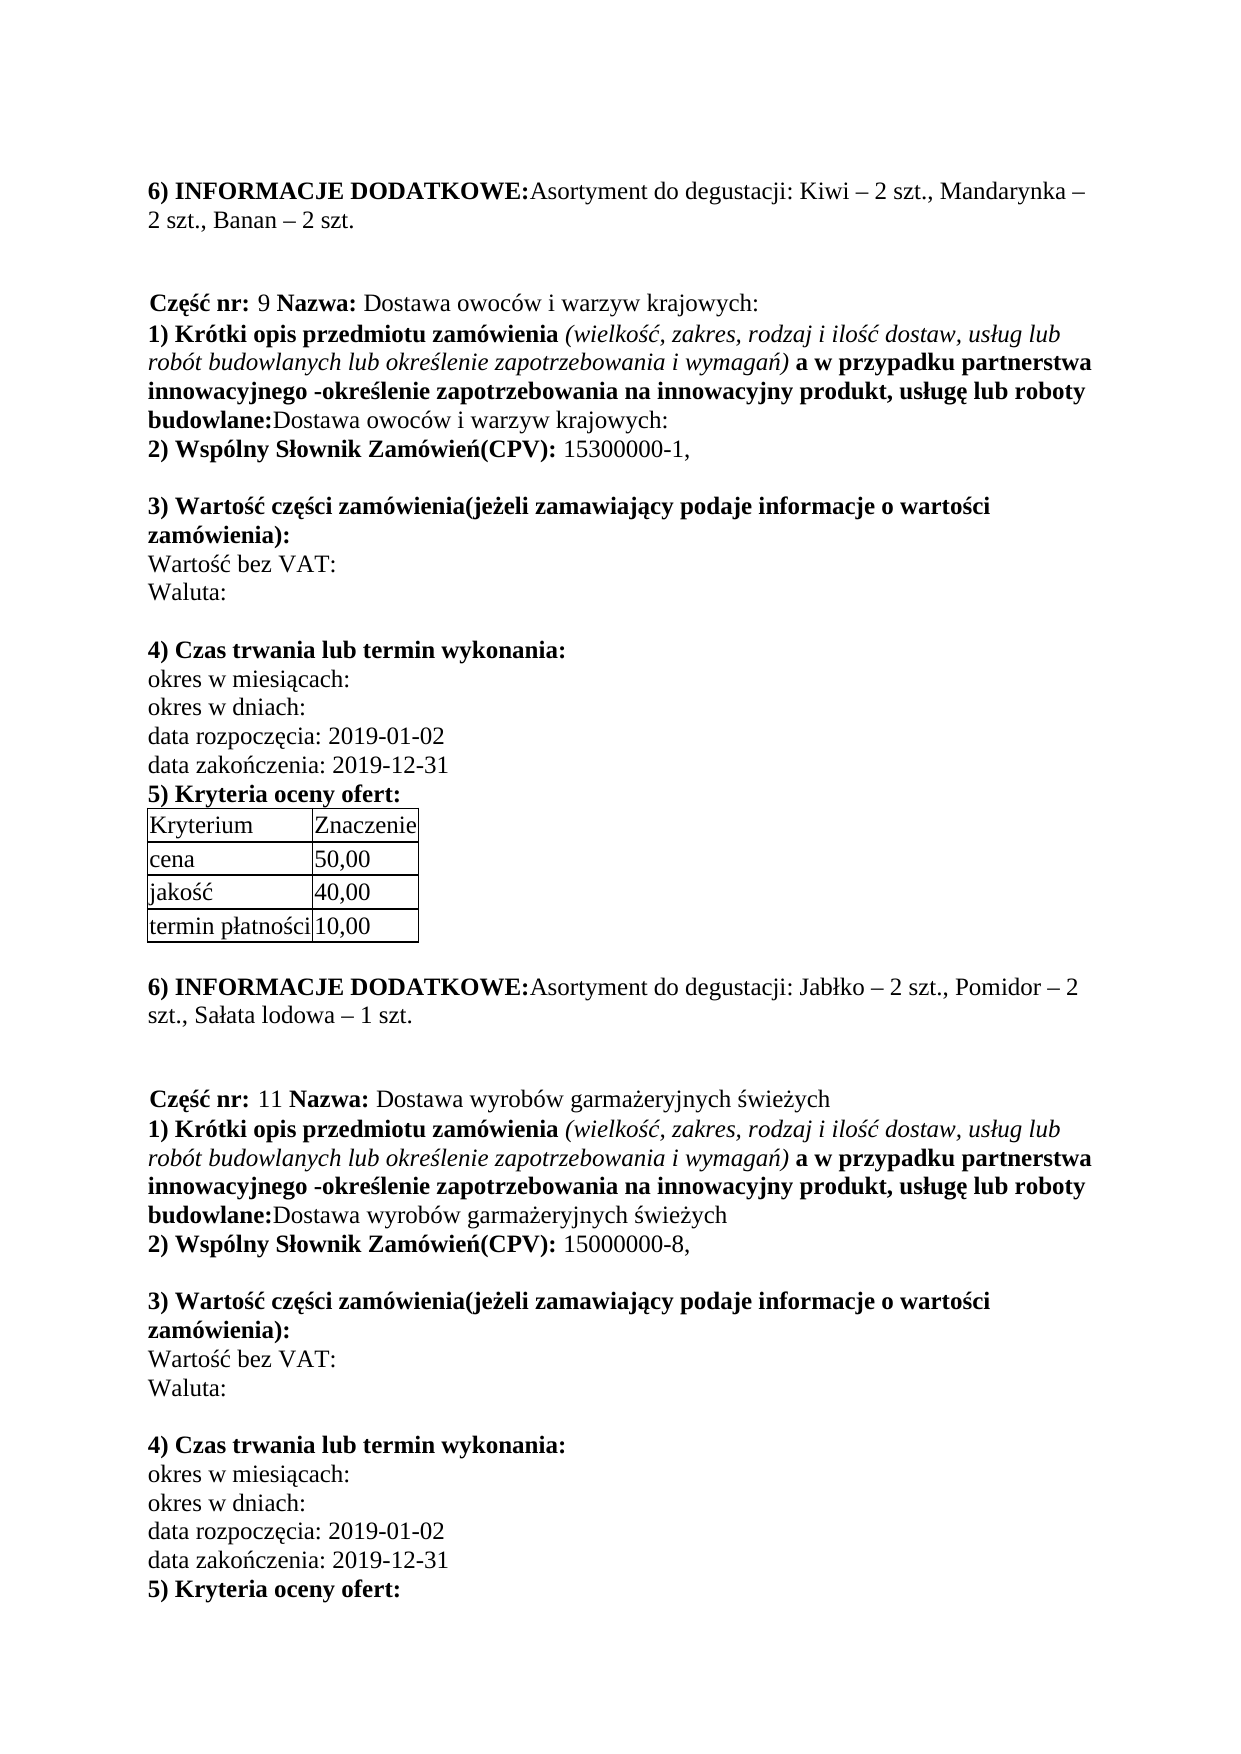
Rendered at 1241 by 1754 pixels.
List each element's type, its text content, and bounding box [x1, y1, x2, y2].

table_cell jakość [148, 876, 312, 908]
table_header Część nr: [148, 1082, 256, 1114]
table_cell cena [148, 843, 312, 874]
table_header Część nr: [148, 287, 256, 319]
table_header Nazwa: [275, 287, 362, 319]
text 1) Krótki opis przedmiotu zamówienia (wielkość, zakres, rodzaj i ilość dostaw, usług lub robót budowlanych lub określenie zapotrzebowania i wymagań) a w przypadku partnerstwa innowacyjnego -określenie zapotrzebowania na innowacyjny produkt, usługę lub roboty budowlane:Dostawa owoców i warzyw krajowych: 2) Wspólny Słownik Zamówień(CPV): 15300000-1, 3) Wartość części zamówienia(jeżeli zamawiający podaje informacje o wartości zamówienia): Wartość bez VAT: Waluta: 4) Czas trwania lub termin wykonania: okres w miesiącach: okres w dniach: data rozpoczęcia: 2019-01-02 data zakończenia: 2019-12-31 5) Kryteria oceny ofert: [148, 319, 1093, 807]
table_cell 50,00 [313, 843, 418, 874]
text 6) INFORMACJE DODATKOWE:Asortyment do degustacji: Kiwi – 2 szt., Mandarynka – 2 szt., Banan – 2 szt. [148, 148, 1093, 262]
text 1) Krótki opis przedmiotu zamówienia (wielkość, zakres, rodzaj i ilość dostaw, usług lub robót budowlanych lub określenie zapotrzebowania i wymagań) a w przypadku partnerstwa innowacyjnego -określenie zapotrzebowania na innowacyjny produkt, usługę lub roboty budowlane:Dostawa wyrobów garmażeryjnych świeżych 2) Wspólny Słownik Zamówień(CPV): 15000000-8, 3) Wartość części zamówienia(jeżeli zamawiający podaje informacje o wartości zamówienia): Wartość bez VAT: Waluta: 4) Czas trwania lub termin wykonania: okres w miesiącach: okres w dniach: data rozpoczęcia: 2019-01-02 data zakończenia: 2019-12-31 5) Kryteria oceny ofert: [148, 1114, 1093, 1603]
table_cell 10,00 [313, 910, 418, 941]
table_header Nazwa: [288, 1082, 374, 1114]
table_header Dostawa wyrobów garmażeryjnych świeżych [374, 1082, 837, 1114]
table_cell termin płatności [148, 910, 312, 941]
table_header 9 [256, 287, 275, 319]
table_header Kryterium [148, 809, 312, 841]
table_header Dostawa owoców i warzyw krajowych: [362, 287, 765, 319]
table_cell 40,00 [313, 876, 418, 908]
text 6) INFORMACJE DODATKOWE:Asortyment do degustacji: Jabłko – 2 szt., Pomidor – 2 szt., Sałata lodowa – 1 szt. [148, 943, 1093, 1057]
table_header Znaczenie [313, 809, 418, 841]
table_header 11 [256, 1082, 287, 1114]
